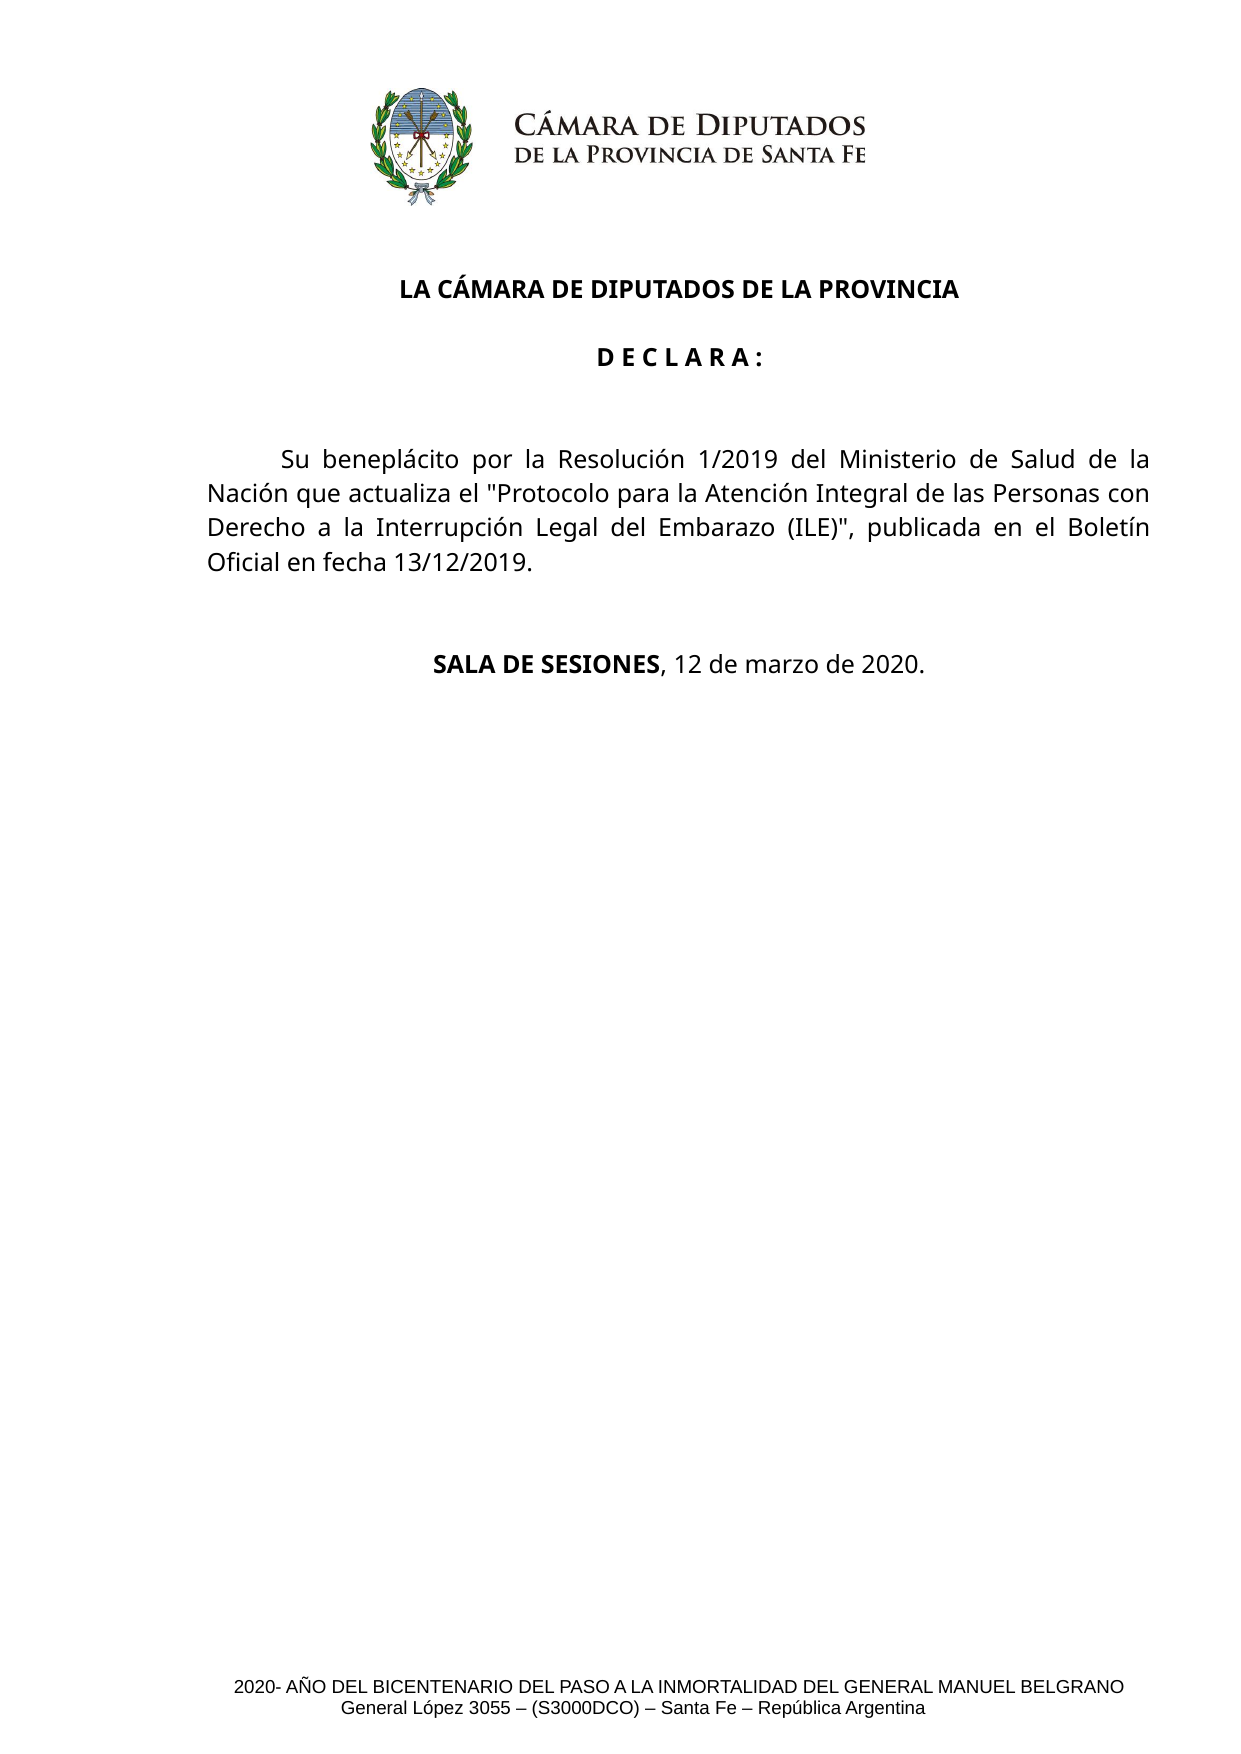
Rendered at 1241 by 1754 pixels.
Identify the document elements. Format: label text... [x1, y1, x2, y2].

text Su beneplácito por la Resolución 1/2019 del Ministerio de Salud de la Nación que actualiza el "Protocolo para la Atención Integral de las Personas con Derecho a la Interrupción Legal del Embarazo (ILE)", publicada en el Boletín Oficial en fecha 13/12/2019. [207, 442, 1152, 578]
text SALA DE SESIONES, 12 de marzo de 2020. [207, 646, 1152, 680]
text D E C L A R A : [207, 340, 1152, 374]
text LA CÁMARA DE DIPUTADOS DE LA PROVINCIA [207, 272, 1152, 306]
picture [370, 88, 866, 210]
